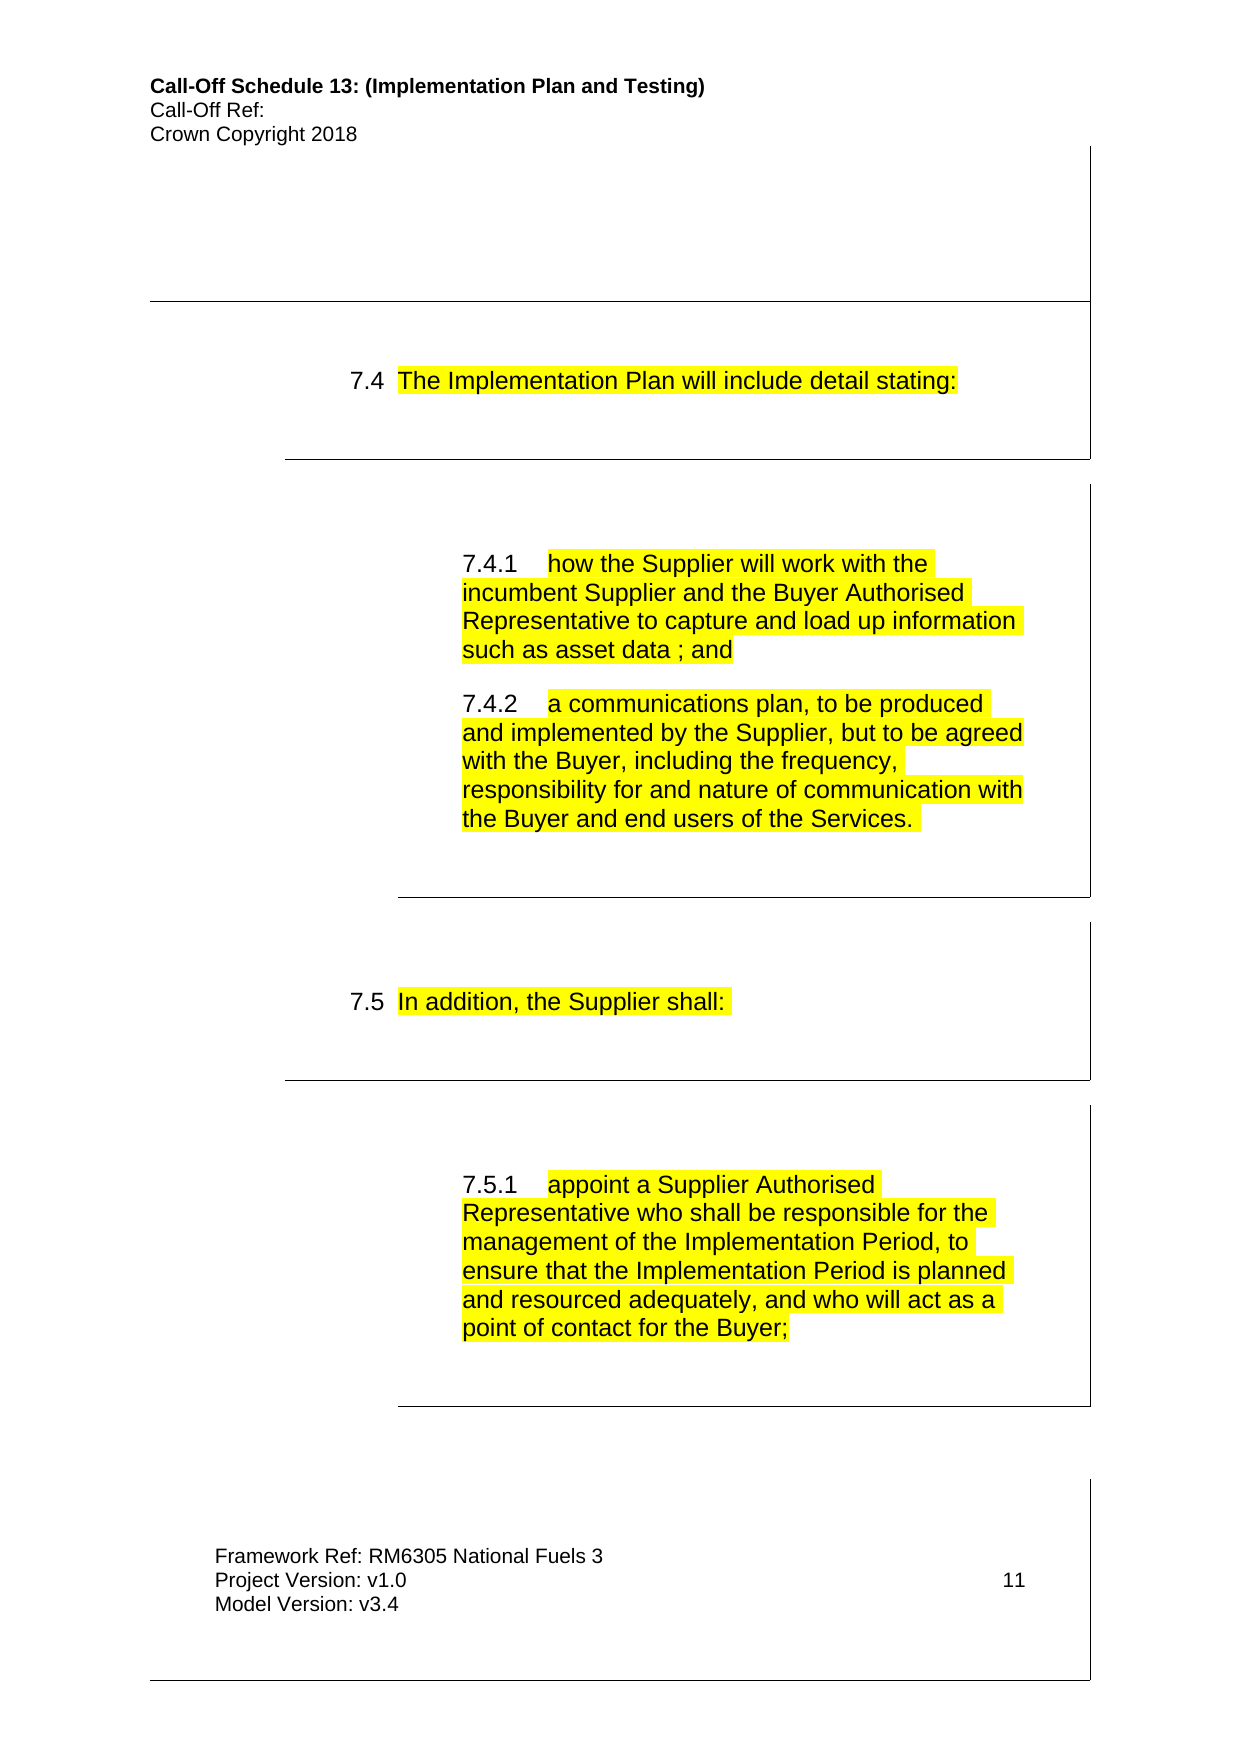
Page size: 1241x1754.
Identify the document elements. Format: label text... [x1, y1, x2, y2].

list a communications plan, to be produced and implemented by the Supplier, but to be agreed with the Buyer, including the frequency, responsibility for and nature of communication with the Buyer and end users of the Services. [397, 624, 1090, 897]
list how the Supplier will work with the incumbent Supplier and the Buyer Authorised Representative to capture and load up information such as asset data ; and [397, 484, 1090, 624]
list The Implementation Plan will include detail stating: [285, 301, 1090, 459]
list In addition, the Supplier shall: [285, 922, 1090, 1080]
list appoint a Supplier Authorised Representative who shall be responsible for the management of the Implementation Period, to ensure that the Implementation Period is planned and resourced adequately, and who will act as a point of contact for the Buyer; [397, 1105, 1090, 1407]
